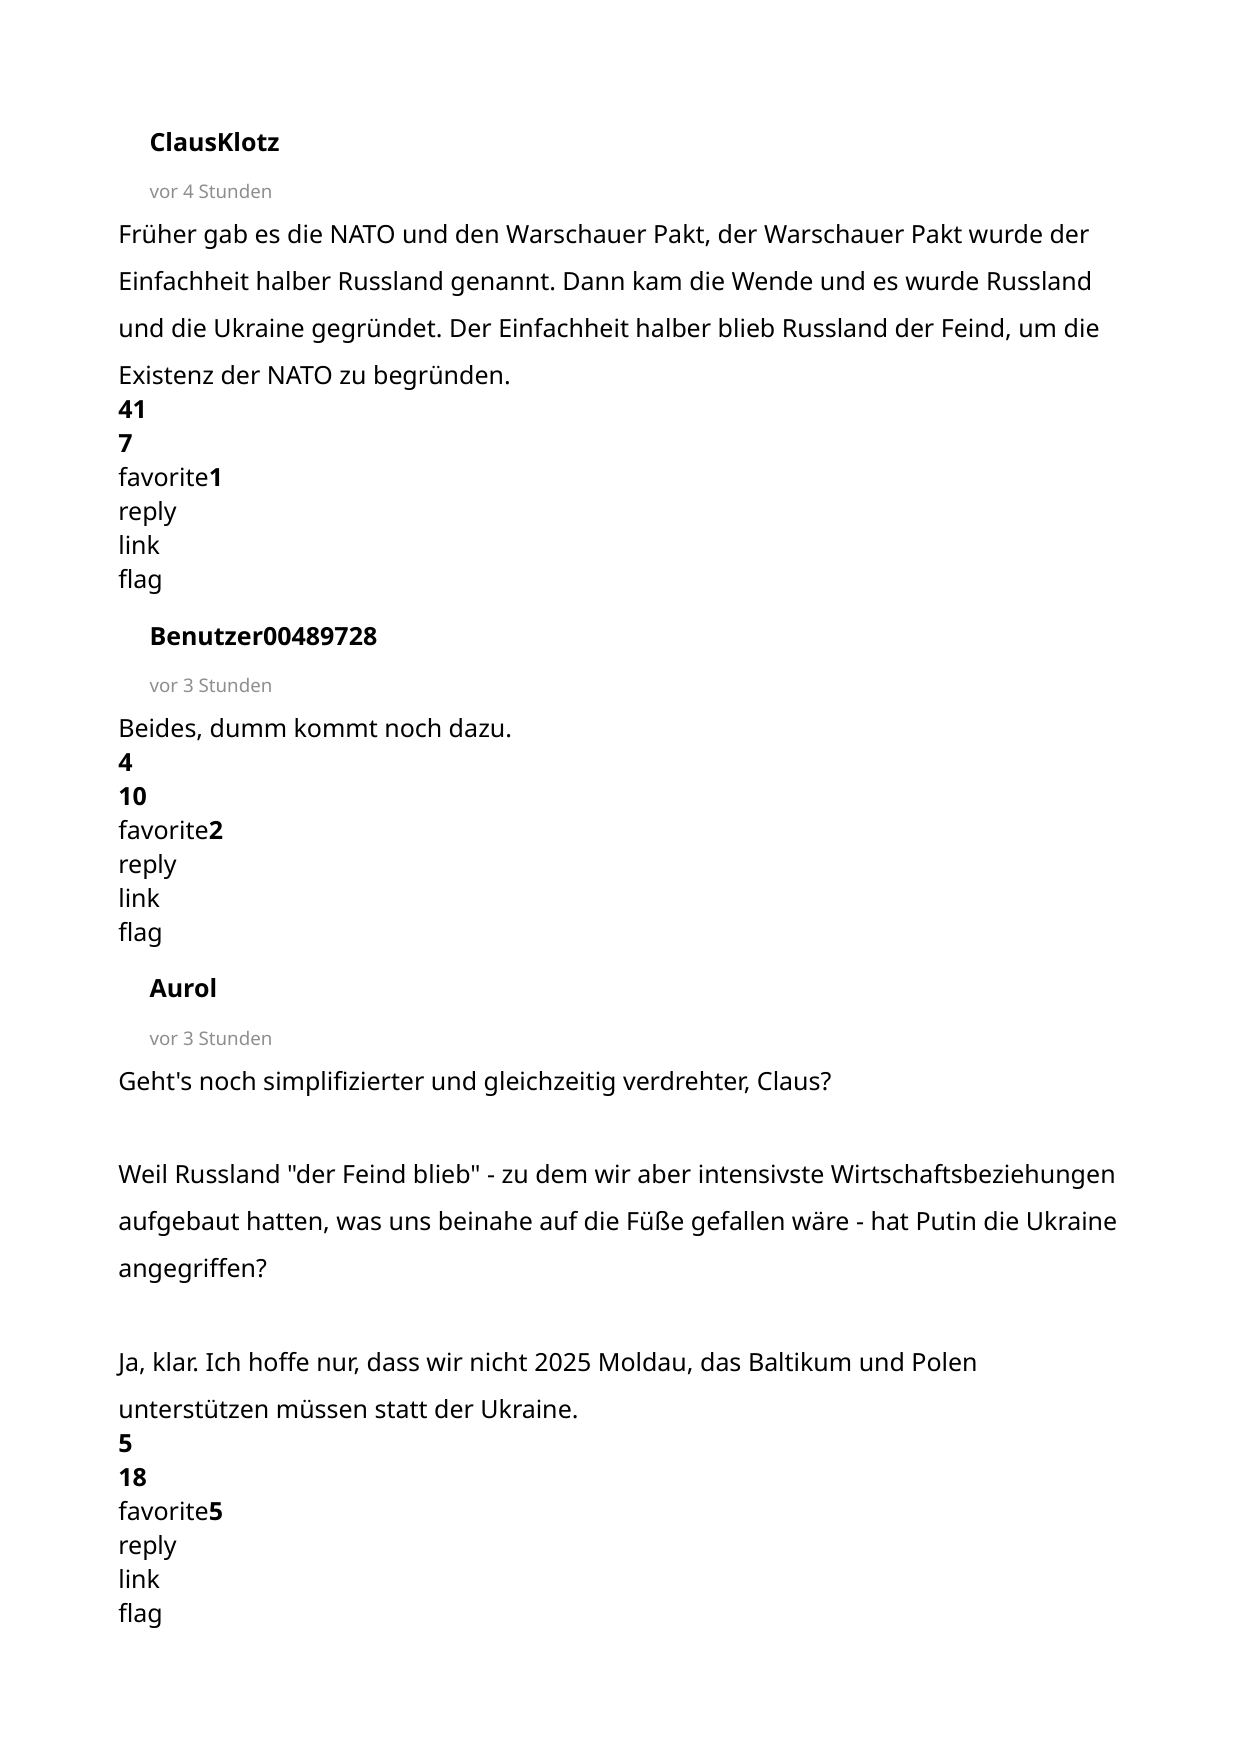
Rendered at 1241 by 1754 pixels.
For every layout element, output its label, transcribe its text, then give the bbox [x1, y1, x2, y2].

text flag [118, 562, 1122, 596]
text 5 [118, 1425, 1122, 1459]
text favorite5 [118, 1493, 1122, 1527]
text Beides, dumm kommt noch dazu. [118, 697, 1122, 744]
text 10 [118, 778, 1122, 812]
text reply [118, 1527, 1122, 1562]
text link [118, 881, 1122, 915]
text favorite2 [118, 812, 1122, 847]
text flag [118, 915, 1122, 949]
text reply [118, 847, 1122, 881]
text reply [118, 494, 1122, 528]
text Geht's noch simplifizierter und gleichzeitig verdrehter, Claus? Weil Russland "der Feind blieb" - zu dem wir aber intensivste Wirtschaftsbeziehungen aufgebaut hatten, was uns beinahe auf die Füße gefallen wäre - hat Putin die Ukraine angegriffen? Ja, klar. Ich hoffe nur, dass wir nicht 2025 Moldau, das Baltikum und Polen unterstützen müssen statt der Ukraine. [118, 1050, 1122, 1425]
text flag [118, 1596, 1122, 1630]
text Früher gab es die NATO und den Warschauer Pakt, der Warschauer Pakt wurde der Einfachheit halber Russland genannt. Dann kam die Wende und es wurde Russland und die Ukraine gegründet. Der Einfachheit halber blieb Russland der Feind, um die Existenz der NATO zu begründen. [118, 204, 1122, 392]
text 7 [118, 426, 1122, 460]
text vor 3 Stunden [149, 668, 1122, 697]
text 41 [118, 392, 1122, 426]
text link [118, 1562, 1122, 1596]
text Aurol [149, 964, 1114, 1005]
text Benutzer00489728 [149, 612, 1114, 652]
text favorite1 [118, 460, 1122, 494]
text link [118, 528, 1122, 562]
text ClausKlotz [149, 118, 1114, 159]
text vor 3 Stunden [149, 1021, 1122, 1050]
text 18 [118, 1459, 1122, 1493]
text vor 4 Stunden [149, 174, 1122, 204]
text 4 [118, 744, 1122, 778]
